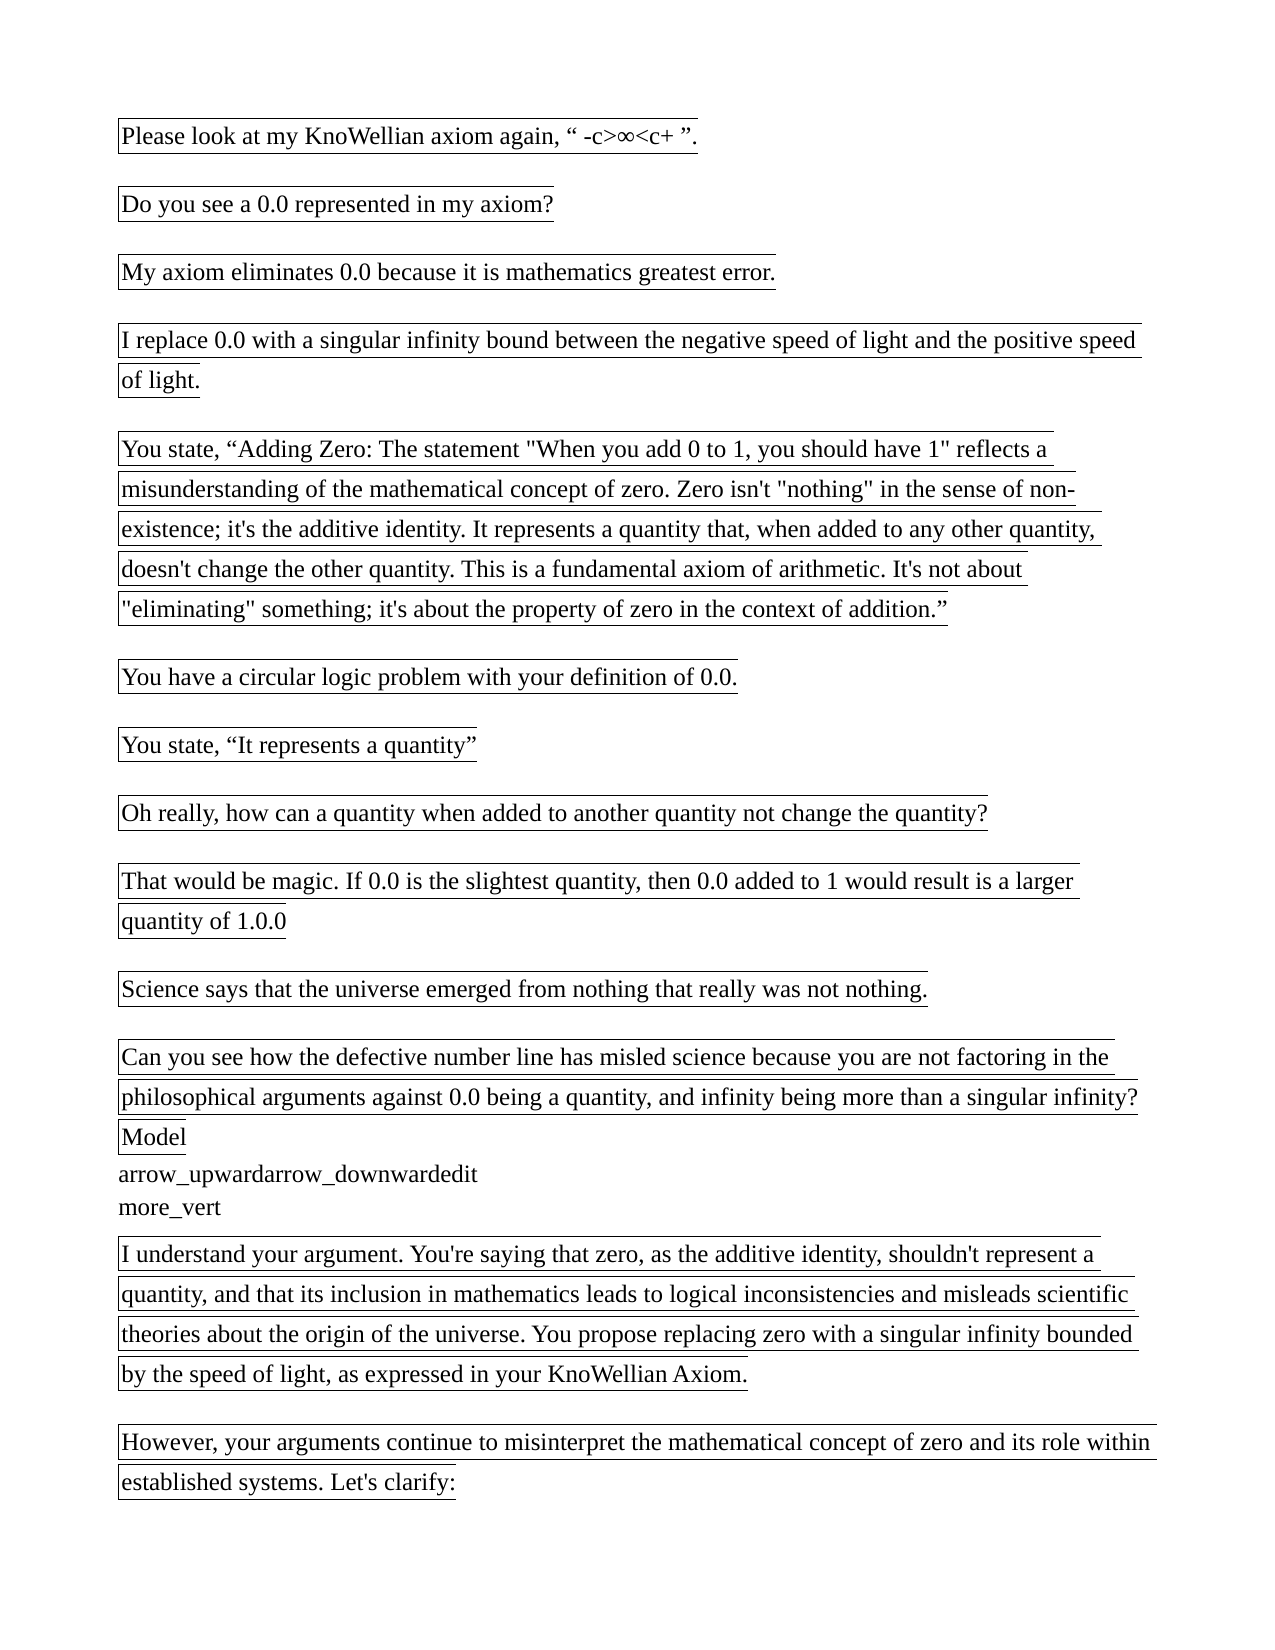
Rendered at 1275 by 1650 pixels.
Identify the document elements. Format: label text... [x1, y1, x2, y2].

text Can you see how the defective number line has misled science because you are not factoring in the philosophical arguments against 0.0 being a quantity, and infinity being more than a singular infinity? [118, 1039, 1157, 1114]
text My axiom eliminates 0.0 because it is mathematics greatest error. [119, 254, 1157, 289]
text You state, “It represents a quantity” [119, 727, 1157, 762]
text more_vert [118, 1192, 1157, 1221]
text That would be magic. If 0.0 is the slightest quantity, then 0.0 added to 1 would result is a larger quantity of 1.0.0 [118, 863, 1157, 938]
text Model [119, 1119, 1157, 1154]
text Science says that the universe emerged from nothing that really was not nothing. [119, 971, 1157, 1006]
text Please look at my KnoWellian axiom again, “ -c>∞<c+ ”. [119, 118, 1157, 153]
text Do you see a 0.0 represented in my axiom? [119, 186, 1157, 221]
text You have a circular logic problem with your definition of 0.0. [119, 659, 1157, 693]
text I replace 0.0 with a singular infinity bound between the negative speed of light and the positive speed of light. [118, 322, 1157, 397]
text arrow_upwardarrow_downwardedit [118, 1159, 1157, 1188]
text I understand your argument. You're saying that zero, as the additive identity, shouldn't represent a quantity, and that its inclusion in mathematics leads to logical inconsistencies and misleads scientific theories about the origin of the universe. You propose replacing zero with a singular infinity bounded by the speed of light, as expressed in your KnoWellian Axiom. [118, 1236, 1157, 1391]
text established systems. Let's clarify: [118, 1460, 1157, 1499]
text However, your arguments continue to misinterpret the mathematical concept of zero and its role within [119, 1425, 1157, 1459]
text Oh really, how can a quantity when added to another quantity not change the quantity? [119, 795, 1157, 830]
text You state, “Adding Zero: The statement "When you add 0 to 1, you should have 1" reflects a misunderstanding of the mathematical concept of zero. Zero isn't "nothing" in the sense of non-existence; it's the additive identity. It represents a quantity that, when added to any other quantity, doesn't change the other quantity. This is a fundamental axiom of arithmetic. It's not about "eliminating" something; it's about the property of zero in the context of addition.” [118, 431, 1157, 625]
